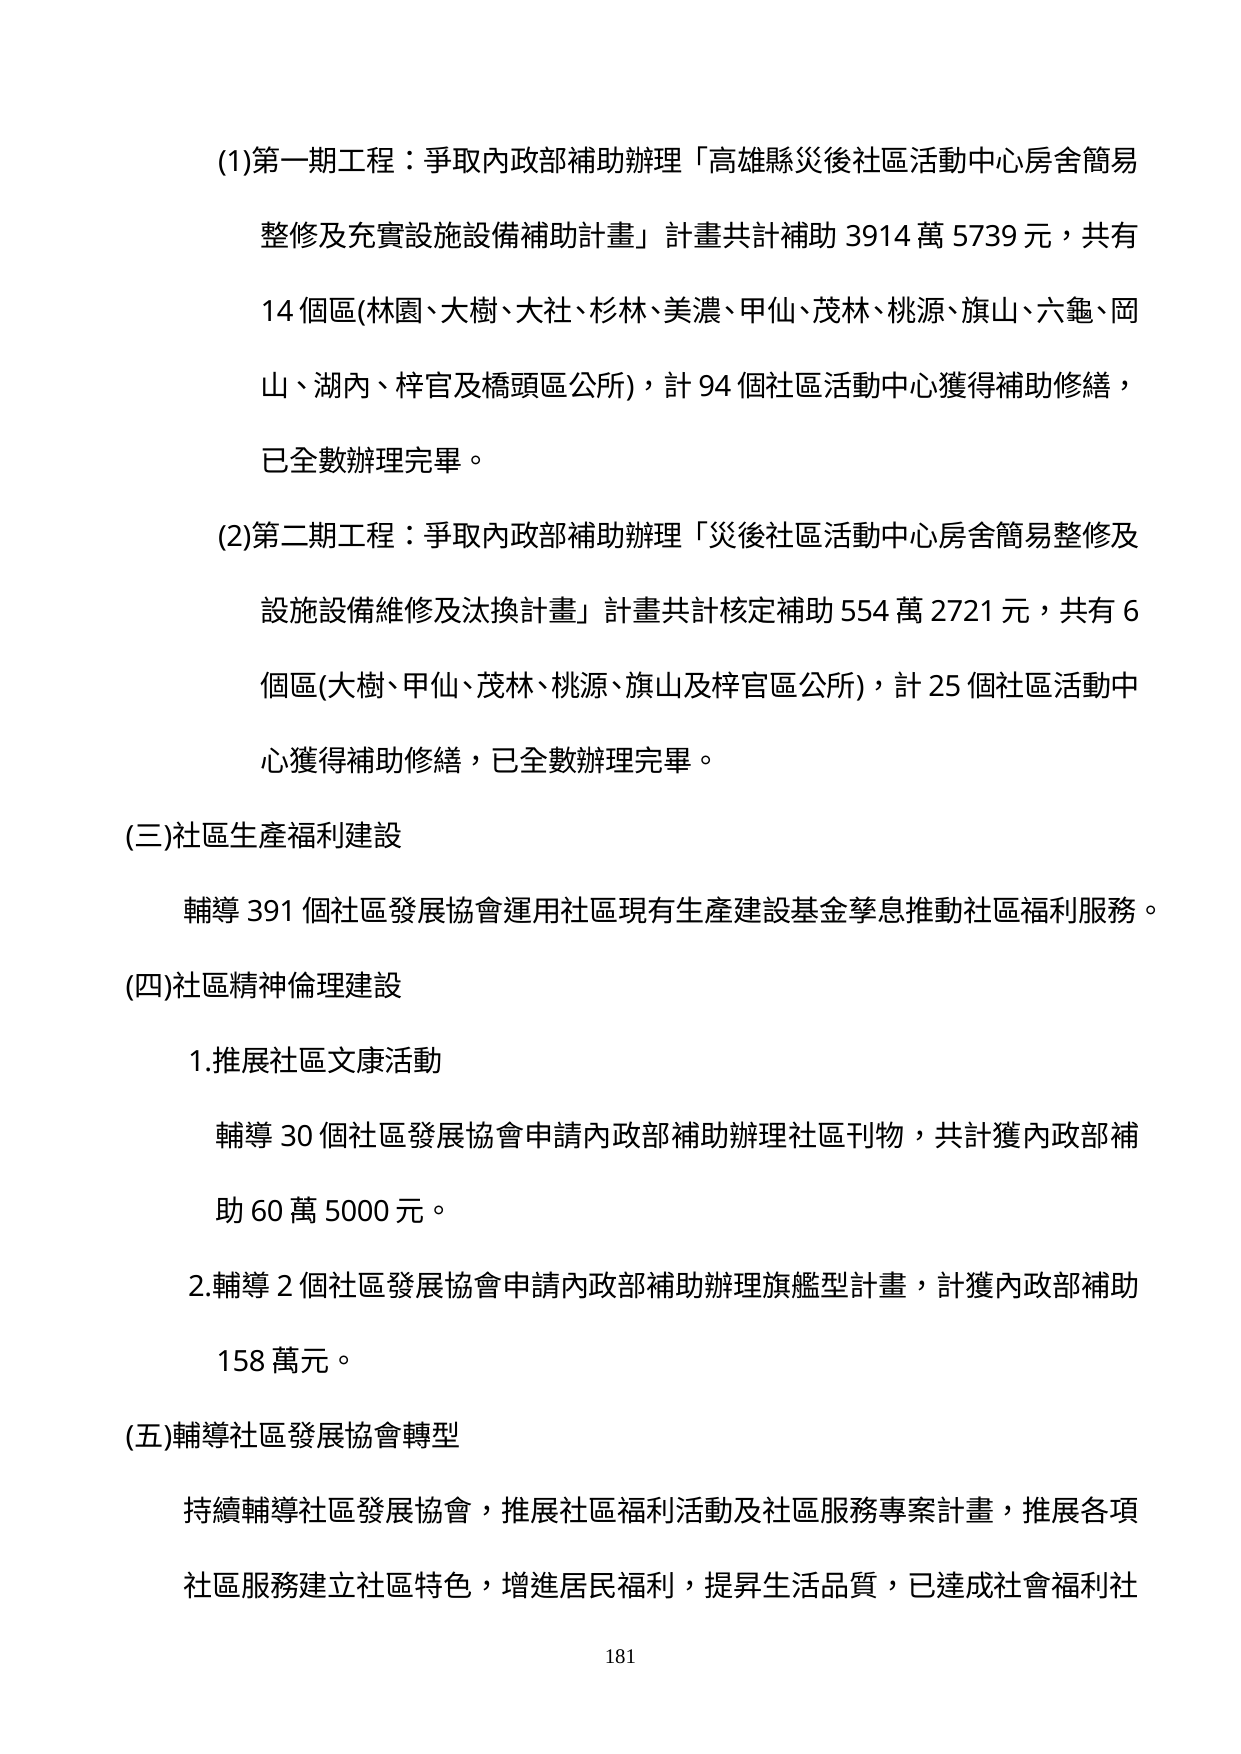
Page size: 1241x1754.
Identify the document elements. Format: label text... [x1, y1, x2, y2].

text 持續輔導社區發展協會，推展社區福利活動及社區服務專案計畫，推展各項社區服務建立社區特色，增進居民福利，提昇生活品質，已達成社會福利社 [183, 1471, 1140, 1621]
text (2)第二期工程：爭取內政部補助辦理「災後社區活動中心房舍簡易整修及設施設備維修及汰換計畫」計畫共計核定補助554萬2721元，共有6個區(大樹、甲仙、茂林、桃源、旗山及梓官區公所)，計25個社區活動中心獲得補助修繕，已全數辦理完畢。 [218, 496, 1140, 796]
text (四)社區精神倫理建設 [125, 946, 1140, 1021]
text 輔導30個社區發展協會申請內政部補助辦理社區刊物，共計獲內政部補助60萬5000元。 [215, 1096, 1140, 1246]
text (1)第一期工程：爭取內政部補助辦理「高雄縣災後社區活動中心房舍簡易整修及充實設施設備補助計畫」計畫共計補助3914萬5739元，共有14個區(林園、大樹、大社、杉林、美濃、甲仙、茂林、桃源、旗山、六龜、岡山、湖內、梓官及橋頭區公所)，計94個社區活動中心獲得補助修繕，已全數辦理完畢。 [218, 121, 1140, 496]
text 1.推展社區文康活動 [188, 1021, 1140, 1096]
text 2.輔導2個社區發展協會申請內政部補助辦理旗艦型計畫，計獲內政部補助158萬元。 [188, 1246, 1140, 1396]
text (三)社區生產福利建設 [125, 796, 1140, 871]
text (五)輔導社區發展協會轉型 [125, 1396, 1140, 1471]
text 輔導391個社區發展協會運用社區現有生產建設基金孳息推動社區福利服務。 [183, 871, 1140, 946]
